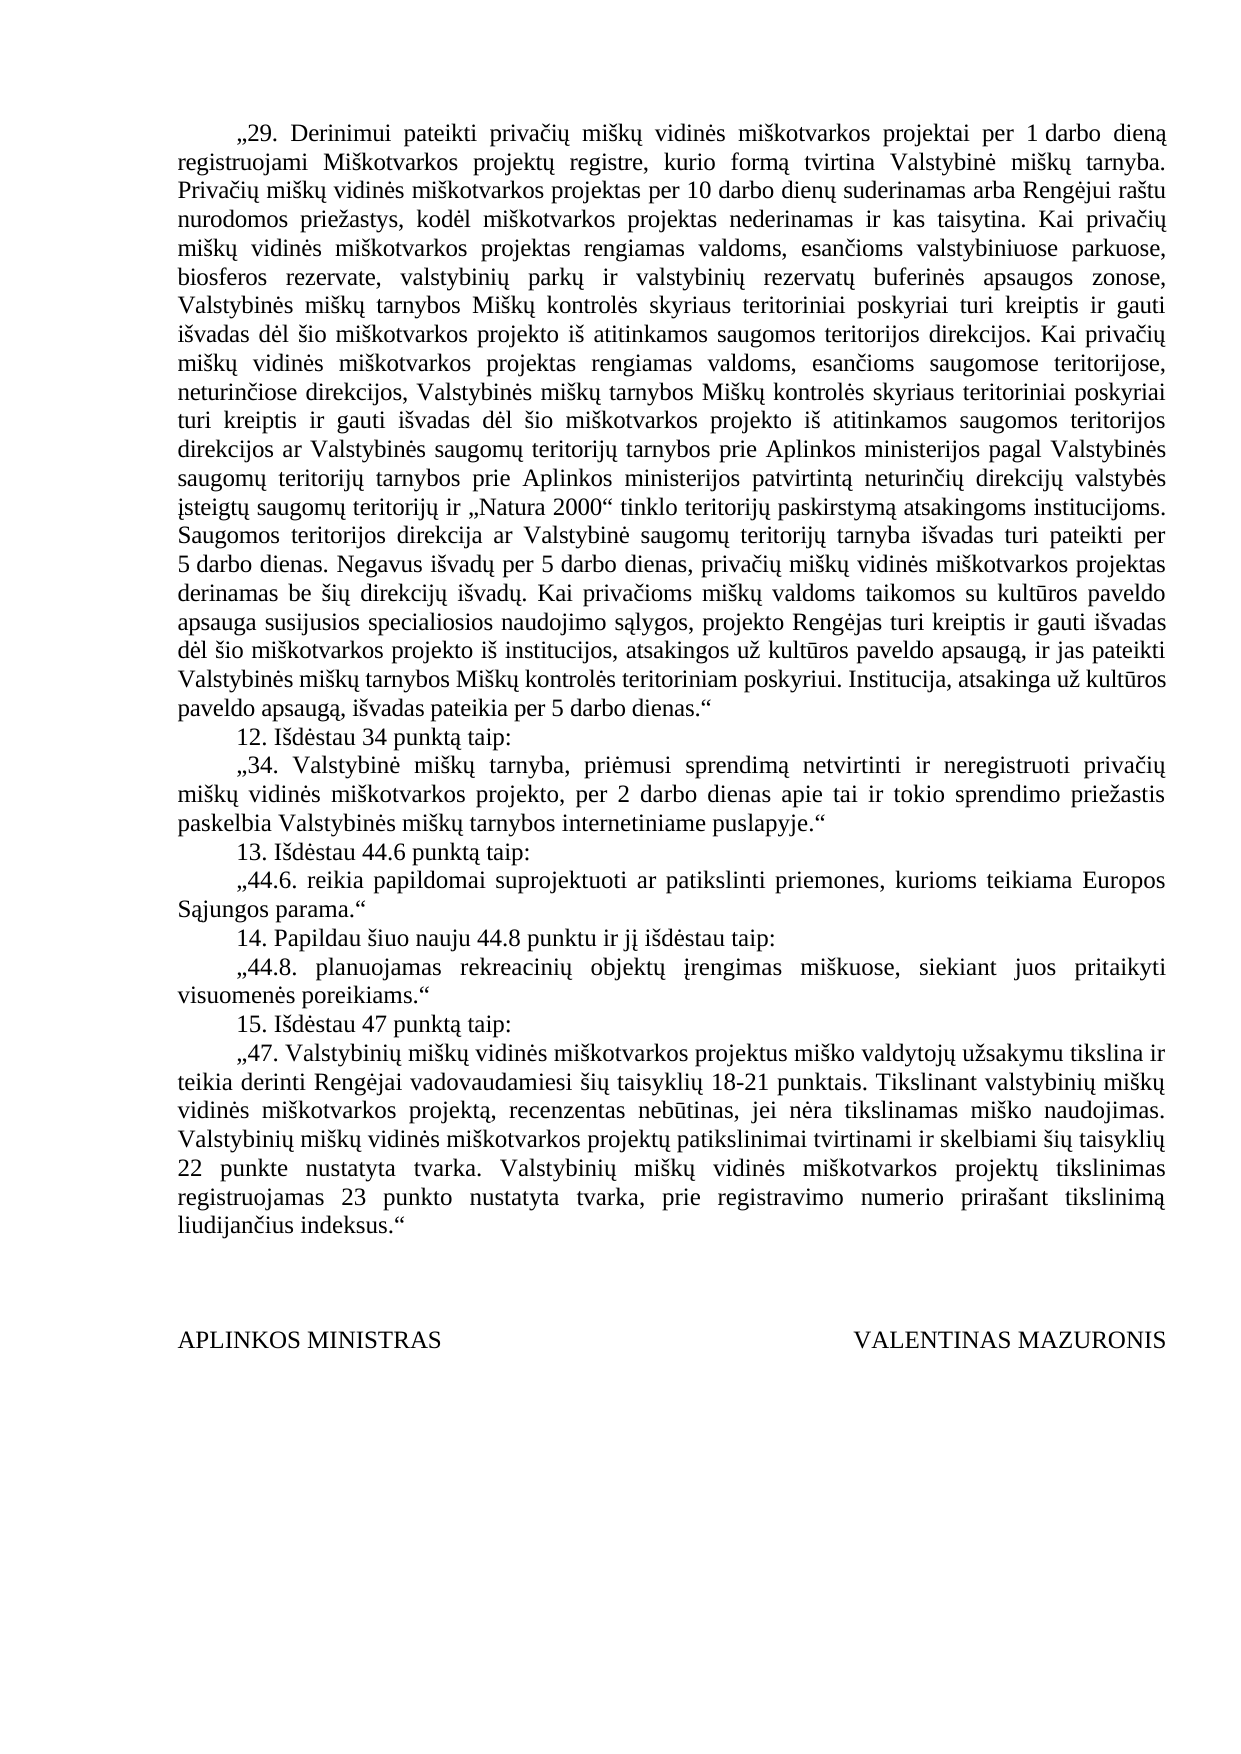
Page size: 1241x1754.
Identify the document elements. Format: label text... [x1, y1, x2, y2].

text 12. Išdėstau 34 punktą taip: [177, 722, 1166, 751]
text „47. Valstybinių miškų vidinės miškotvarkos projektus miško valdytojų užsakymu tikslina ir teikia derinti Rengėjai vadovaudamiesi šių taisyklių 18-21 punktais. Tikslinant valstybinių miškų vidinės miškotvarkos projektą, recenzentas nebūtinas, jei nėra tikslinamas miško naudojimas. Valstybinių miškų vidinės miškotvarkos projektų patikslinimai tvirtinami ir skelbiami šių taisyklių 22 punkte nustatyta tvarka. Valstybinių miškų vidinės miškotvarkos projektų tikslinimas registruojamas 23 punkto nustatyta tvarka, prie registravimo numerio prirašant tikslinimą liudijančius indeksus.“ [177, 1038, 1166, 1239]
text „44.6. reikia papildomai suprojektuoti ar patikslinti priemones, kurioms teikiama Europos Sąjungos parama.“ [177, 866, 1166, 923]
text „34. Valstybinė miškų tarnyba, priėmusi sprendimą netvirtinti ir neregistruoti privačių miškų vidinės miškotvarkos projekto, per 2 darbo dienas apie tai ir tokio sprendimo priežastis paskelbia Valstybinės miškų tarnybos internetiniame puslapyje.“ [177, 751, 1166, 837]
text Aplinkos ministras Valentinas Mazuronis [177, 1326, 1166, 1354]
text „44.8. planuojamas rekreacinių objektų įrengimas miškuose, siekiant juos pritaikyti visuomenės poreikiams.“ [177, 952, 1166, 1009]
text 14. Papildau šiuo nauju 44.8 punktu ir jį išdėstau taip: [177, 923, 1166, 952]
text 13. Išdėstau 44.6 punktą taip: [177, 837, 1166, 866]
text „29. Derinimui pateikti privačių miškų vidinės miškotvarkos projektai per 1 darbo dieną registruojami Miškotvarkos projektų registre, kurio formą tvirtina Valstybinė miškų tarnyba. Privačių miškų vidinės miškotvarkos projektas per 10 darbo dienų suderinamas arba Rengėjui raštu nurodomos priežastys, kodėl miškotvarkos projektas nederinamas ir kas taisytina. Kai privačių miškų vidinės miškotvarkos projektas rengiamas valdoms, esančioms valstybiniuose parkuose, biosferos rezervate, valstybinių parkų ir valstybinių rezervatų buferinės apsaugos zonose, Valstybinės miškų tarnybos Miškų kontrolės skyriaus teritoriniai poskyriai turi kreiptis ir gauti išvadas dėl šio miškotvarkos projekto iš atitinkamos saugomos teritorijos direkcijos. Kai privačių miškų vidinės miškotvarkos projektas rengiamas valdoms, esančioms saugomose teritorijose, neturinčiose direkcijos, Valstybinės miškų tarnybos Miškų kontrolės skyriaus teritoriniai poskyriai turi kreiptis ir gauti išvadas dėl šio miškotvarkos projekto iš atitinkamos saugomos teritorijos direkcijos ar Valstybinės saugomų teritorijų tarnybos prie Aplinkos ministerijos pagal Valstybinės saugomų teritorijų tarnybos prie Aplinkos ministerijos patvirtintą neturinčių direkcijų valstybės įsteigtų saugomų teritorijų ir „Natura 2000“ tinklo teritorijų paskirstymą atsakingoms institucijoms. Saugomos teritorijos direkcija ar Valstybinė saugomų teritorijų tarnyba išvadas turi pateikti per 5 darbo dienas. Negavus išvadų per 5 darbo dienas, privačių miškų vidinės miškotvarkos projektas derinamas be šių direkcijų išvadų. Kai privačioms miškų valdoms taikomos su kultūros paveldo apsauga susijusios specialiosios naudojimo sąlygos, projekto Rengėjas turi kreiptis ir gauti išvadas dėl šio miškotvarkos projekto iš institucijos, atsakingos už kultūros paveldo apsaugą, ir jas pateikti Valstybinės miškų tarnybos Miškų kontrolės teritoriniam poskyriui. Institucija, atsakinga už kultūros paveldo apsaugą, išvadas pateikia per 5 darbo dienas.“ [177, 118, 1166, 722]
text 15. Išdėstau 47 punktą taip: [177, 1009, 1166, 1038]
